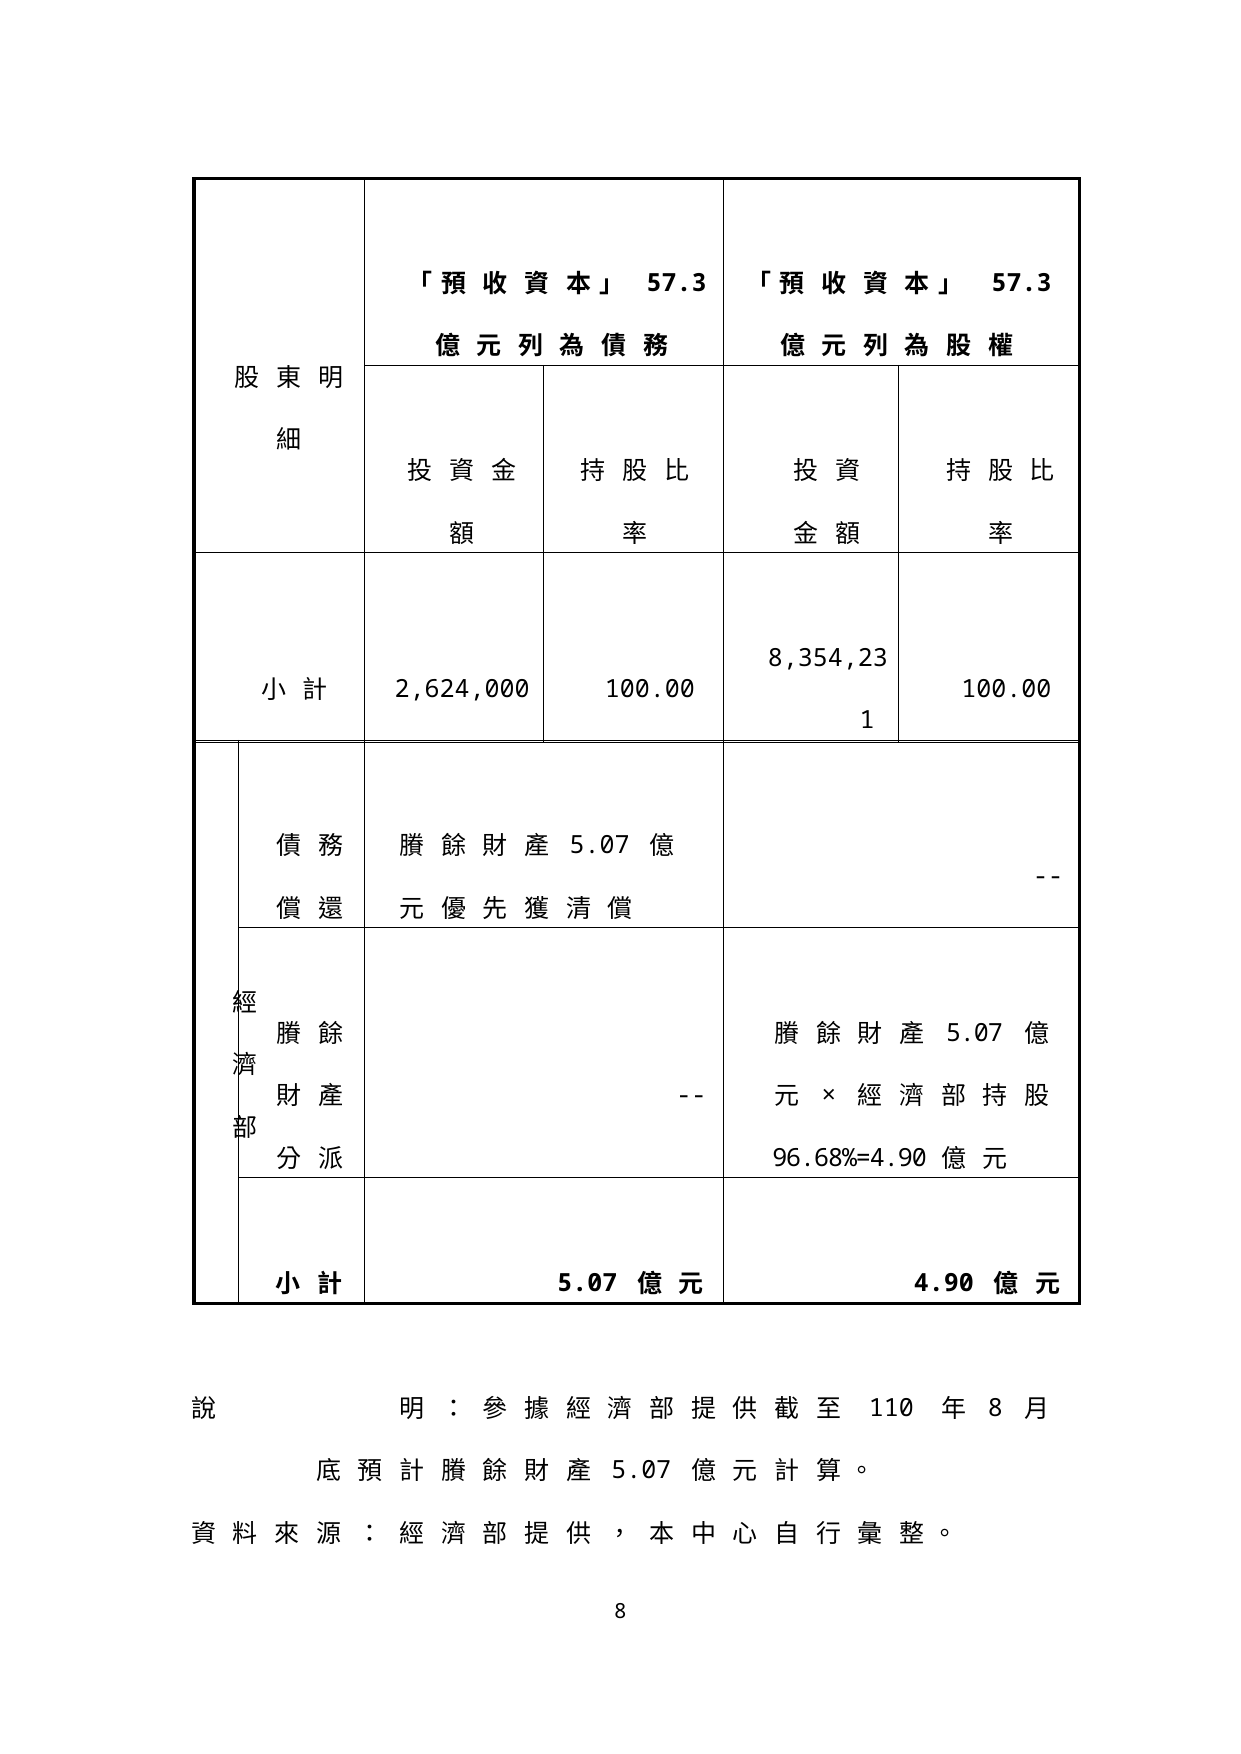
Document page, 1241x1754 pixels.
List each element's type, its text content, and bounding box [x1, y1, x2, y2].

table_cell 賸餘財產5.07億元優先獲清償 [365, 743, 723, 927]
table_cell 投資金額 [365, 366, 543, 552]
table_cell 小計 [196, 553, 364, 740]
table_cell 經濟部 [196, 743, 238, 1302]
table_cell 100.00 [899, 553, 1078, 740]
table_cell 投資金額 [724, 366, 898, 552]
table_cell 債務償還 [239, 743, 364, 927]
table_cell 小計 [239, 1178, 364, 1302]
table_cell 賸餘財產分派 [239, 928, 364, 1177]
table_cell -- [365, 928, 723, 1177]
text 說 明：參據經濟部提供截至110年8月底預計賸餘財產5.07億元計算。 [183, 1365, 1058, 1490]
table_cell 持股比率 [544, 366, 723, 552]
table_cell 8,354,231 [724, 553, 898, 740]
table_cell 4.90億元 [724, 1178, 1078, 1302]
table_cell 賸餘財產5.07億元×經濟部持股96.68%=4.90億元 [724, 928, 1078, 1177]
table_cell 100.00 [544, 553, 723, 740]
table_cell 持股比率 [899, 366, 1078, 552]
table_header 股東明細 [196, 180, 364, 552]
text 資料來源：經濟部提供，本中心自行彙整。 [183, 1490, 1058, 1552]
table_cell 2,624,000 [365, 553, 543, 740]
table_header 「預收資本」57.3億元列為股權 [724, 180, 1078, 365]
table_cell 5.07億元 [365, 1178, 723, 1302]
table_cell -- [724, 743, 1078, 927]
table_header 「預收資本」57.3億元列為債務 [365, 180, 723, 365]
